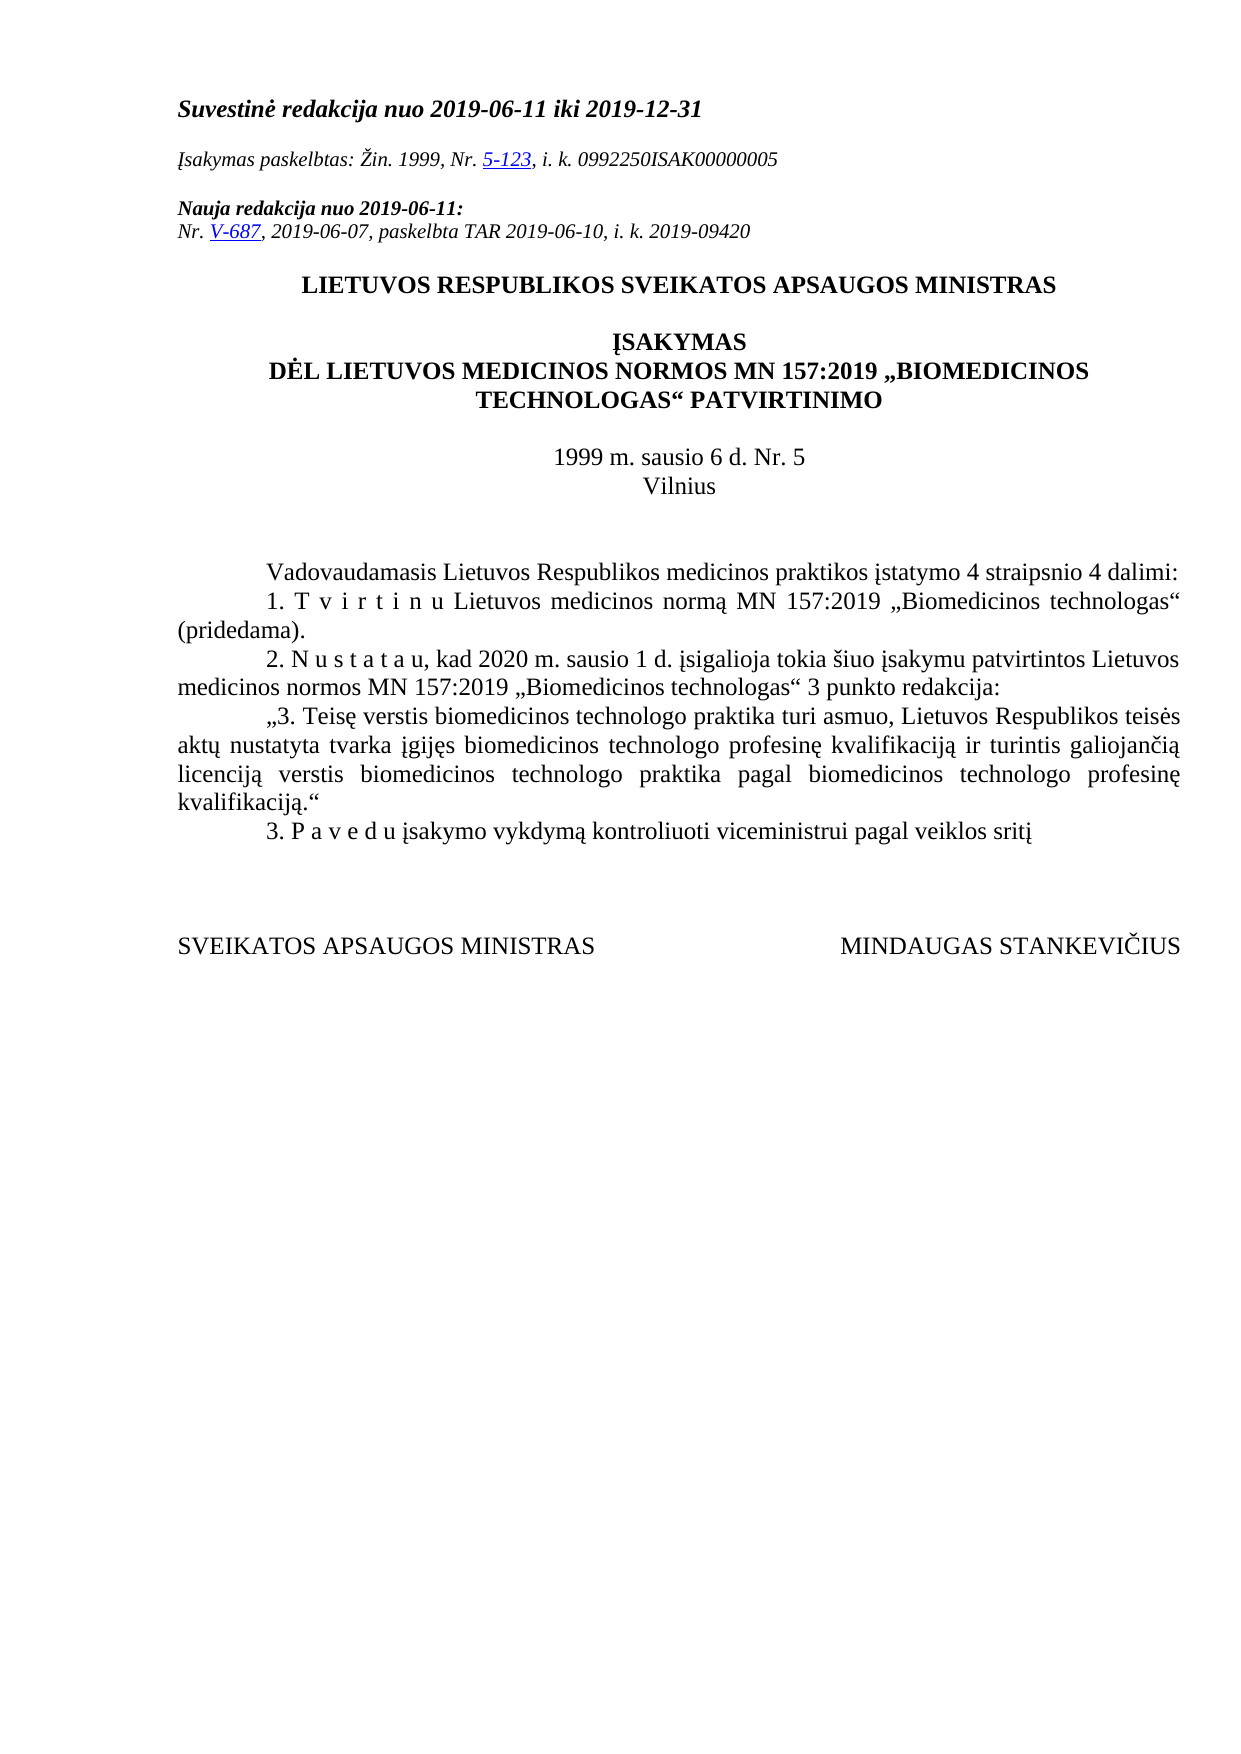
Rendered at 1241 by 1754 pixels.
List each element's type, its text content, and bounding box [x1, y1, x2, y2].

text „3. Teisę verstis biomedicinos technologo praktika turi asmuo, Lietuvos Respublikos teisės aktų nustatyta tvarka įgijęs biomedicinos technologo profesinę kvalifikaciją ir turintis galiojančią licenciją verstis biomedicinos technologo praktika pagal biomedicinos technologo profesinę kvalifikaciją.“ [177, 701, 1181, 816]
text Vadovaudamasis Lietuvos Respublikos medicinos praktikos įstatymo 4 straipsnio 4 dalimi: [177, 557, 1181, 586]
text Nauja redakcija nuo 2019-06-11: [177, 195, 1181, 219]
text 1999 m. sausio 6 d. Nr. 5 [177, 442, 1181, 471]
text 3. P a v e d u įsakymo vykdymą kontroliuoti viceministrui pagal veiklos sritį [177, 816, 1181, 845]
text Nr. V-687, 2019-06-07, paskelbta TAR 2019-06-10, i. k. 2019-09420 [177, 219, 1181, 243]
text Įsakymas paskelbtas: Žin. 1999, Nr. 5-123, i. k. 0992250ISAK00000005 [177, 147, 1181, 171]
text LIETUVOS RESPUBLIKOS SVEIKATOS APSAUGOS MINISTRAS [177, 270, 1181, 299]
text Suvestinė redakcija nuo 2019-06-11 iki 2019-12-31 [177, 94, 1181, 123]
text 1. T v i r t i n u Lietuvos medicinos normą MN 157:2019 „Biomedicinos technologas“ (pridedama). [177, 586, 1181, 644]
text SVEIKATOS APSAUGOS MINISTRAS MINDAUGAS STANKEVIČIUS [177, 931, 1181, 960]
text 2. N u s t a t a u, kad 2020 m. sausio 1 d. įsigalioja tokia šiuo įsakymu patvirtintos Lietuvos medicinos normos MN 157:2019 „Biomedicinos technologas“ 3 punkto redakcija: [177, 644, 1181, 701]
text Vilnius [177, 471, 1181, 500]
text DĖL LIETUVOS MEDICINOS NORMOS MN 157:2019 „BIOMEDICINOS TECHNOLOGAS“ PATVIRTINIMO [177, 356, 1181, 414]
text ĮSAKYMAS [177, 327, 1181, 356]
